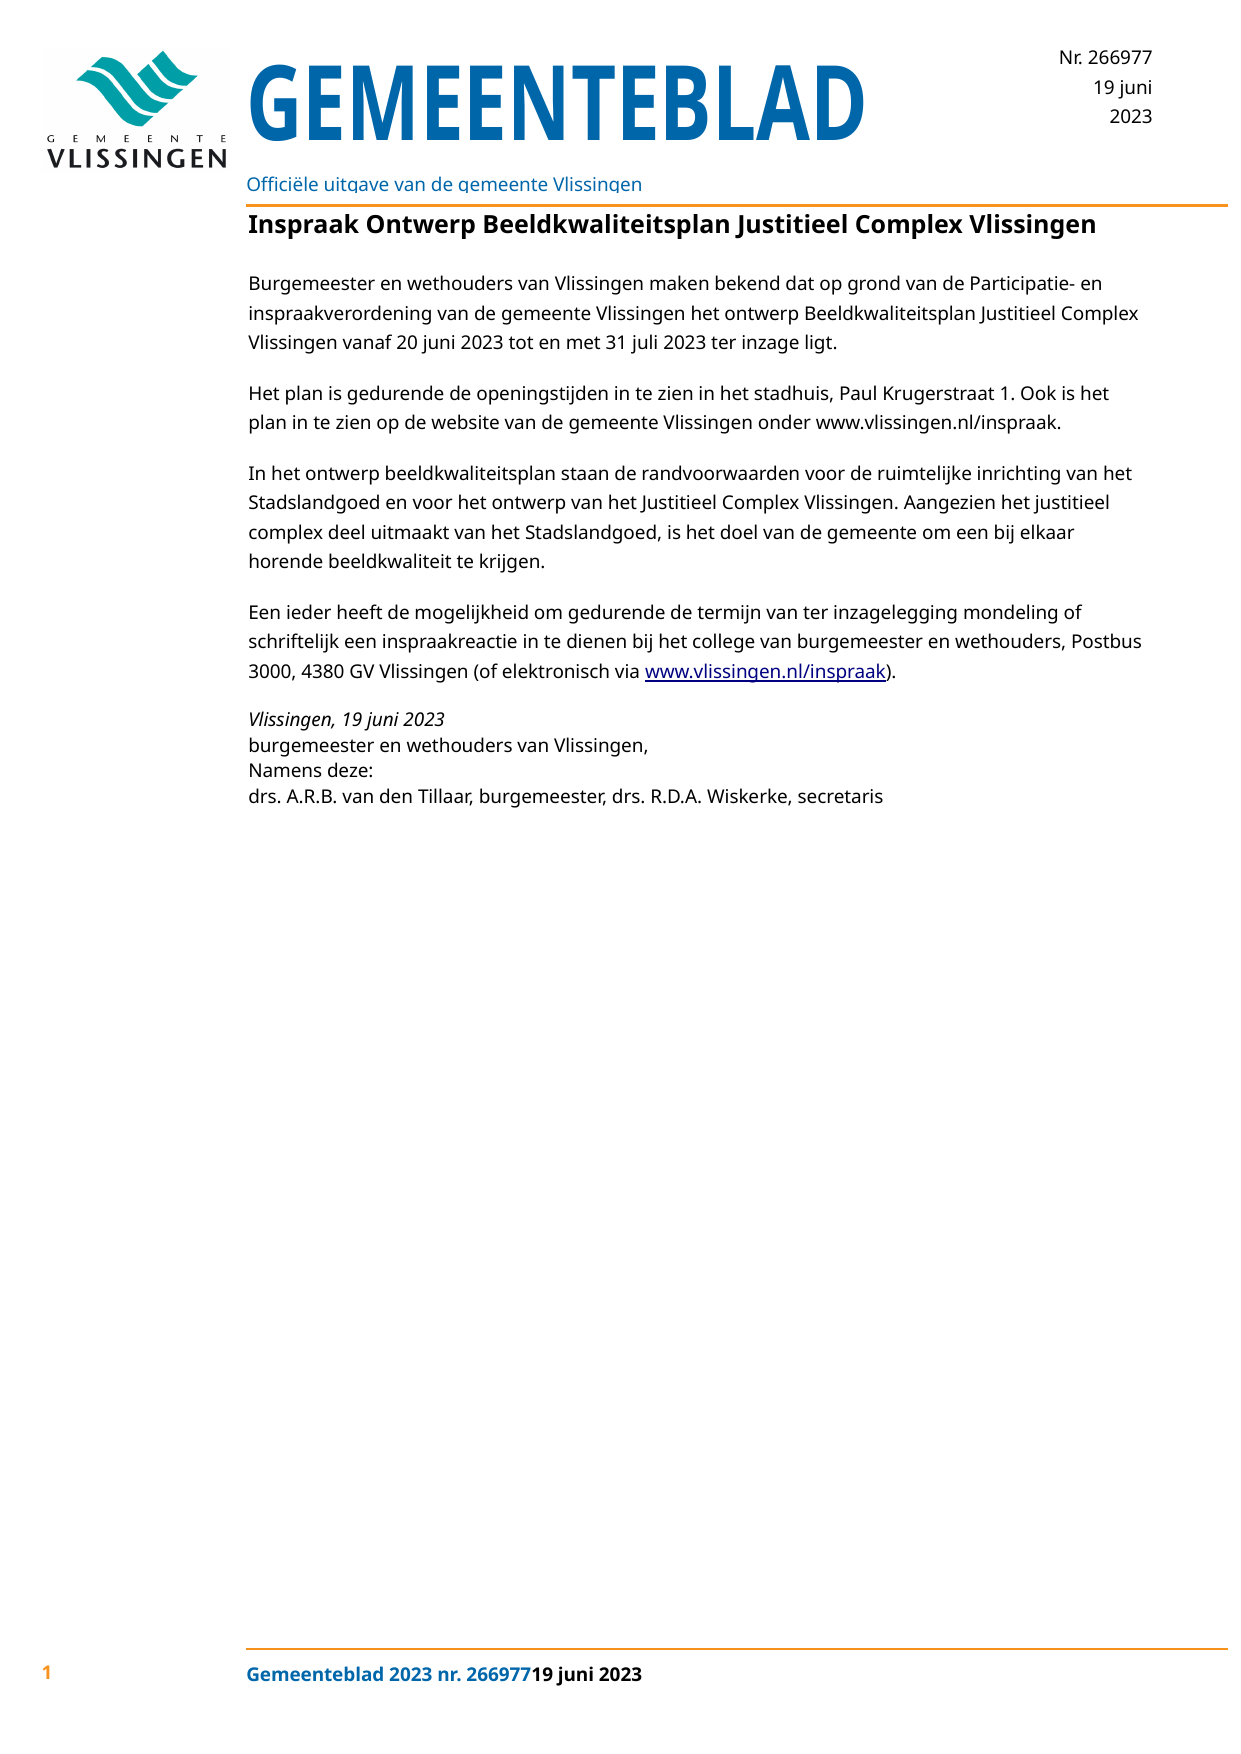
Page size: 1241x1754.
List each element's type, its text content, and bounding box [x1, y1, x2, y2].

text In het ontwerp beeldkwaliteitsplan staan de randvoorwaarden voor de ruimtelijke inrichting van het Stadslandgoed en voor het ontwerp van het Justitieel Complex Vlissingen. Aangezien het justitieel complex deel uitmaakt van het Stadslandgoed, is het doel van de gemeente om een bij elkaar horende beeldkwaliteit te krijgen. [248, 460, 1152, 574]
text Burgemeester en wethouders van Vlissingen maken bekend dat op grond van de Participatie- en inspraakverordening van de gemeente Vlissingen het ontwerp Beeldkwaliteitsplan Justitieel Complex Vlissingen vanaf 20 juni 2023 tot en met 31 juli 2023 ter inzage ligt. [248, 270, 1152, 355]
text drs. A.R.B. van den Tillaar, burgemeester, drs. R.D.A. Wiskerke, secretaris [248, 783, 1152, 809]
text Namens deze: [248, 757, 1152, 783]
text burgemeester en wethouders van Vlissingen, [248, 732, 1152, 757]
text Het plan is gedurende de openingstijden in te zien in het stadhuis, Paul Krugerstraat 1. Ook is het plan in te zien op de website van de gemeente Vlissingen onder www.vlissingen.nl/inspraak. [248, 380, 1152, 435]
text Een ieder heeft de mogelijkheid om gedurende de termijn van ter inzagelegging mondeling of schriftelijk een inspraakreactie in te dienen bij het college van burgemeester en wethouders, Postbus 3000, 4380 GV Vlissingen (of elektronisch via www.vlissingen.nl/inspraak). [248, 599, 1152, 684]
text Vlissingen, 19 juni 2023 [248, 706, 1152, 732]
picture [41, 47, 231, 172]
text Inspraak Ontwerp Beeldkwaliteitsplan Justitieel Complex Vlissingen [248, 207, 1152, 241]
